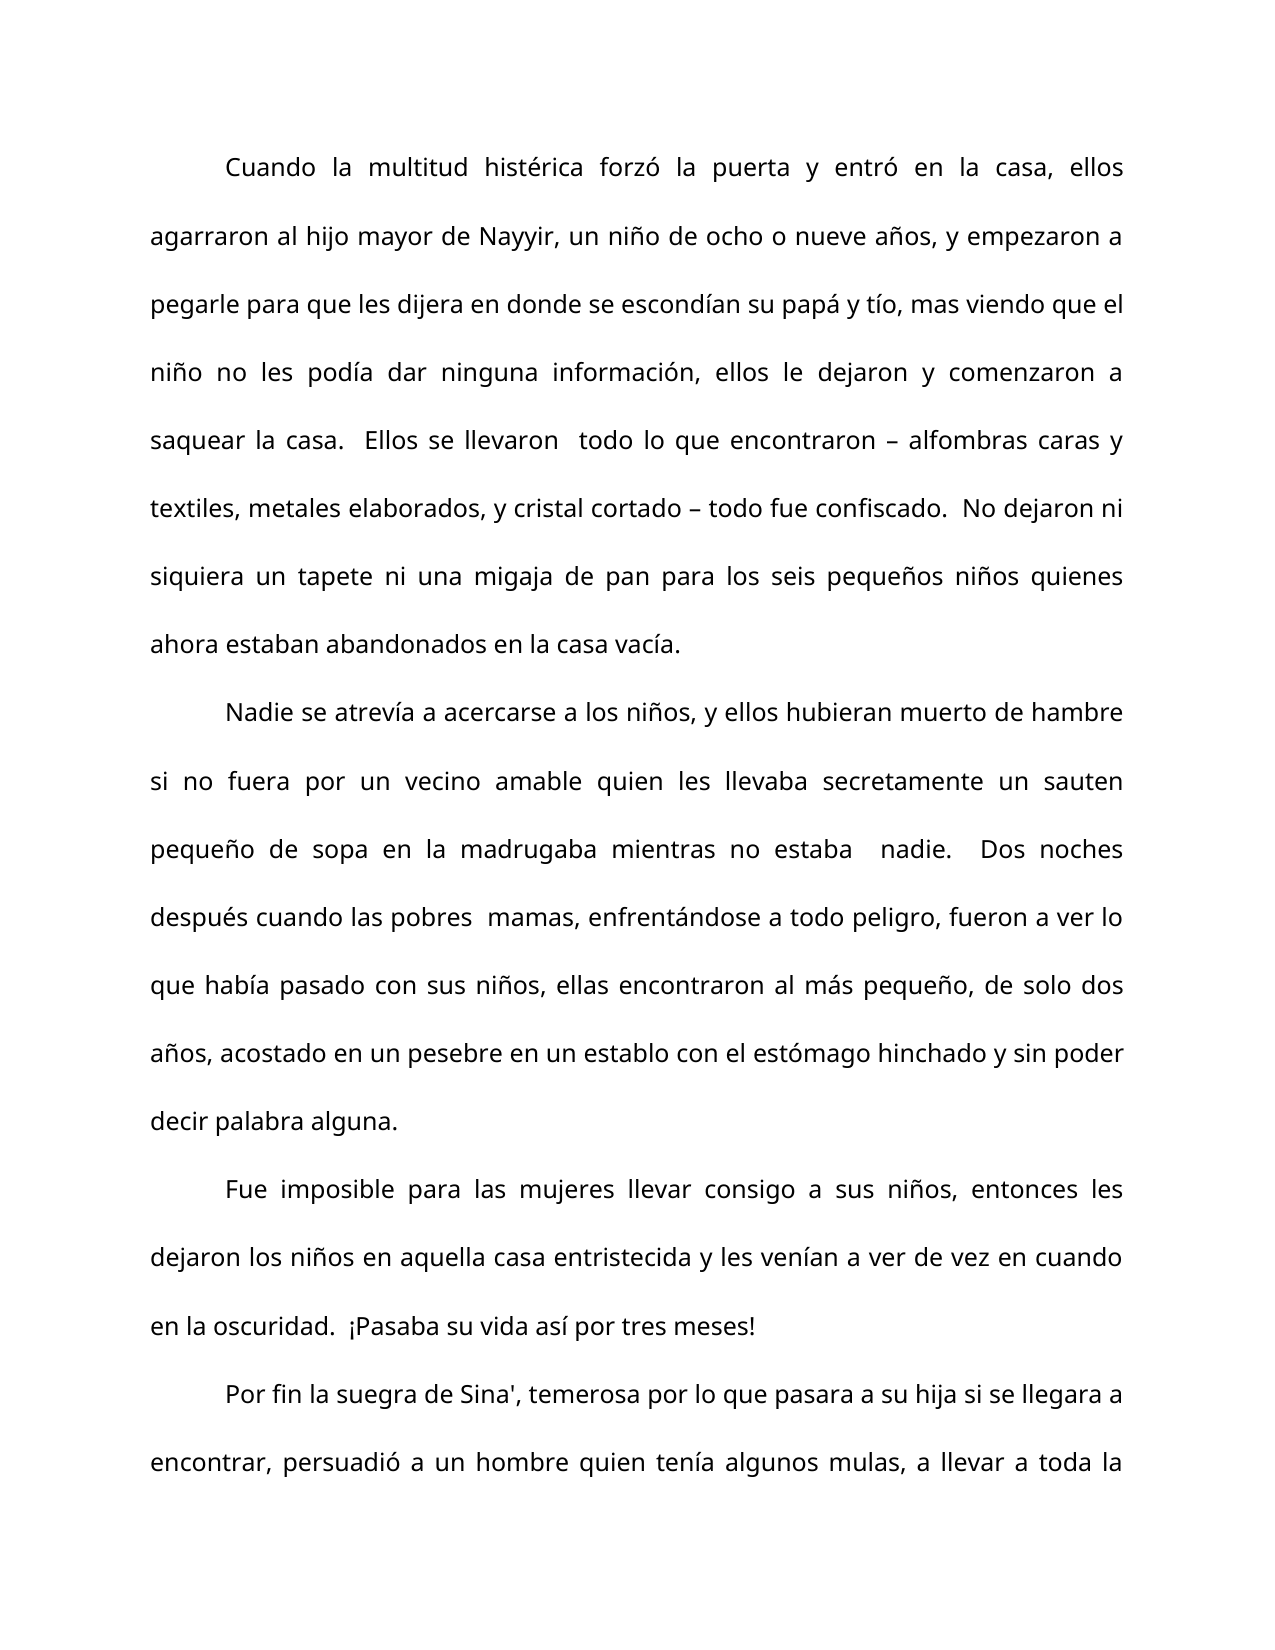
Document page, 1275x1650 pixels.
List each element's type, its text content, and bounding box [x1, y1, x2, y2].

text Por fin la suegra de Sina', temerosa por lo que pasara a su hija si se llegara a encontrar, persuadió a un hombre quien tenía algunos mulas, a llevar a toda la [150, 1376, 1125, 1478]
text Fue imposible para las mujeres llevar consigo a sus niños, entonces les dejaron los niños en aquella casa entristecida y les venían a ver de vez en cuando en la oscuridad. ¡Pasaba su vida así por tres meses! [150, 1172, 1125, 1342]
text Cuando la multitud histérica forzó la puerta y entró en la casa, ellos agarraron al hijo mayor de Nayyir, un niño de ocho o nueve años, y empezaron a pegarle para que les dijera en donde se escondían su papá y tío, mas viendo que el niño no les podía dar ninguna información, ellos le dejaron y comenzaron a saquear la casa. Ellos se llevaron todo lo que encontraron – alfombras caras y textiles, metales elaborados, y cristal cortado – todo fue confiscado. No dejaron ni siquiera un tapete ni una migaja de pan para los seis pequeños niños quienes ahora estaban abandonados en la casa vacía. [150, 150, 1125, 661]
text Nadie se atrevía a acercarse a los niños, y ellos hubieran muerto de hambre si no fuera por un vecino amable quien les llevaba secretamente un sauten pequeño de sopa en la madrugaba mientras no estaba nadie. Dos noches después cuando las pobres mamas, enfrentándose a todo peligro, fueron a ver lo que había pasado con sus niños, ellas encontraron al más pequeño, de solo dos años, acostado en un pesebre en un establo con el estómago hinchado y sin poder decir palabra alguna. [150, 695, 1125, 1138]
